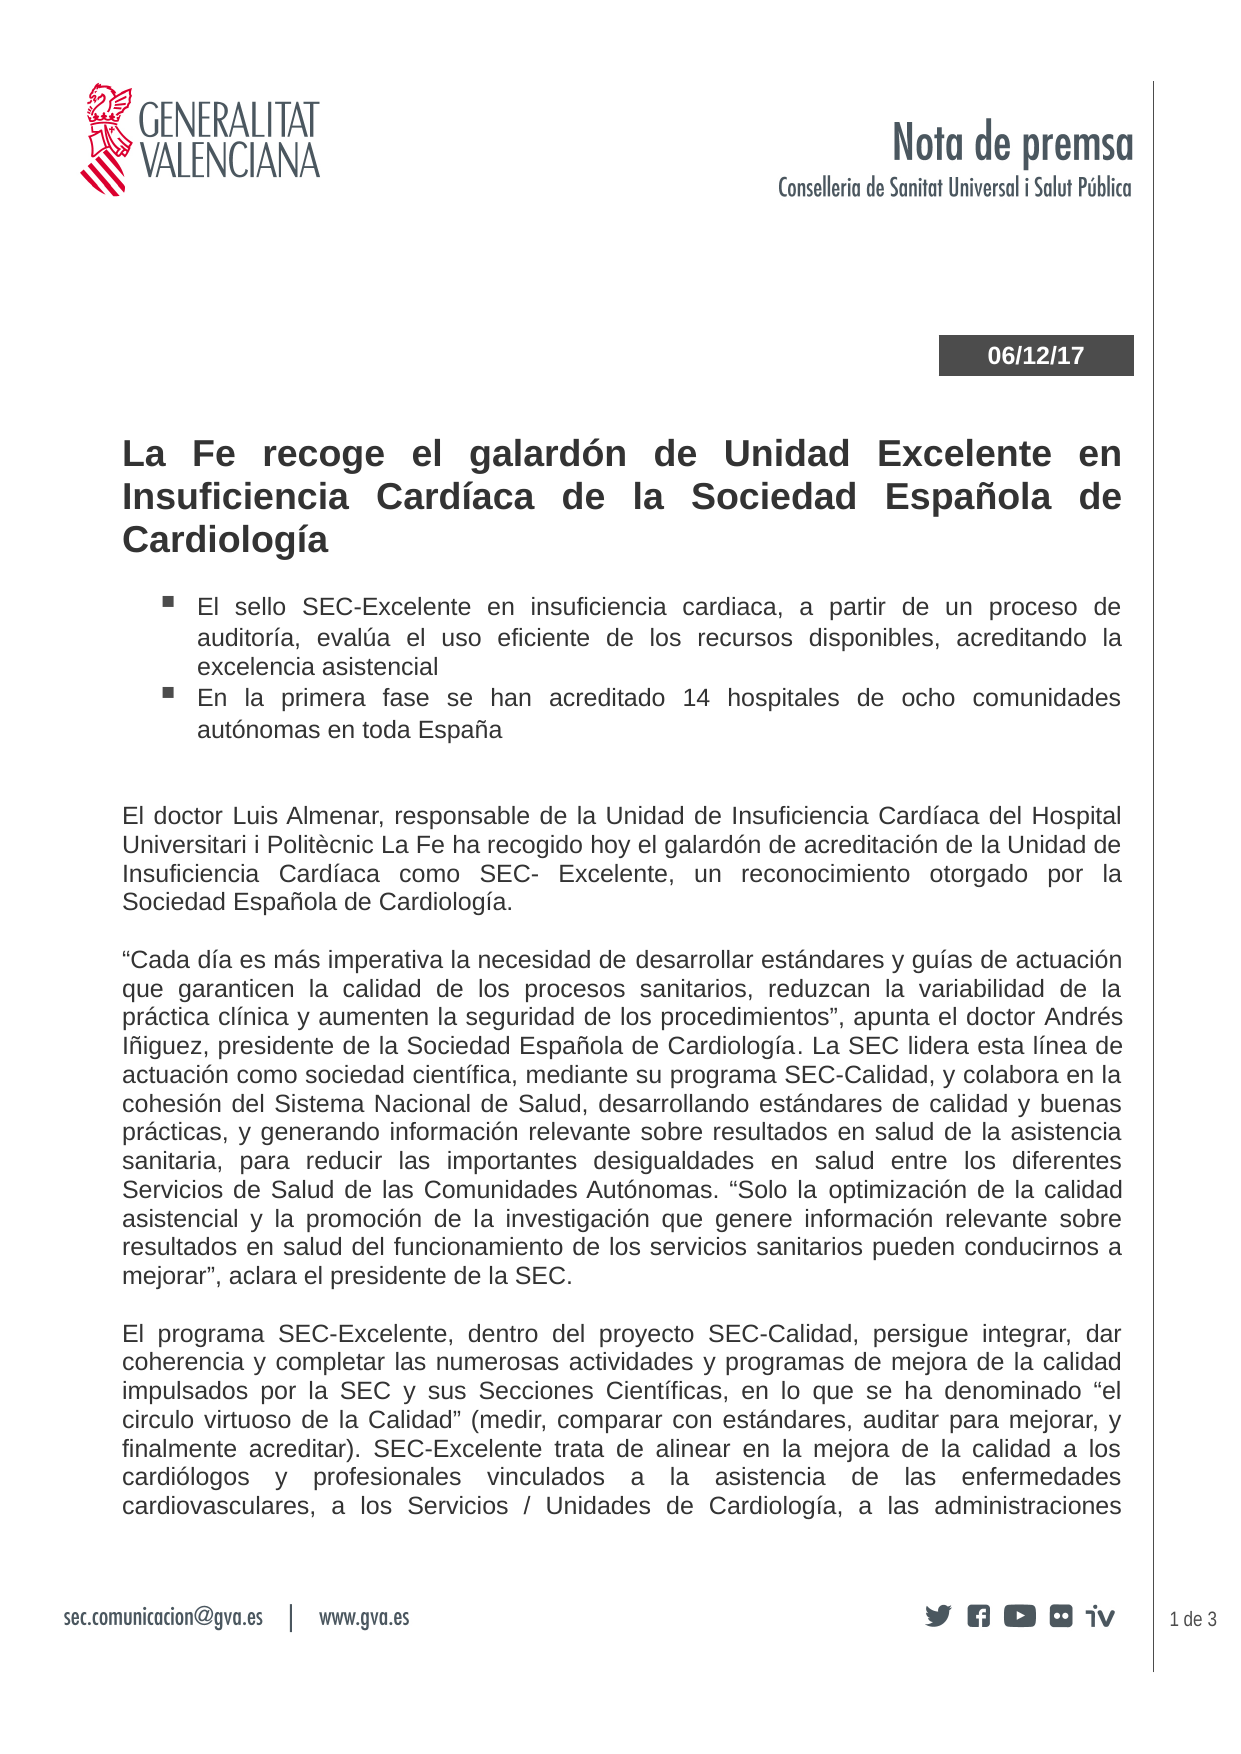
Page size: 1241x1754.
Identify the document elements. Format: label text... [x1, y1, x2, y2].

text La Fe recoge el galardón de Unidad Excelente en Insuficiencia Cardíaca de la Sociedad Española de Cardiología [122, 431, 1123, 560]
table_header [122, 335, 939, 375]
text “Cada día es más imperativa la necesidad de desarrollar estándares y guías de actuación que garanticen la calidad de los procesos sanitarios, reduzcan la variabilidad de la práctica clínica y aumenten la seguridad de los procedimientos”, apunta el doctor Andrés Iñiguez, presidente de la Sociedad Española de Cardiología. La SEC lidera esta línea de actuación como sociedad científica, mediante su programa SEC-Calidad, y colabora en la cohesión del Sistema Nacional de Salud, desarrollando estándares de calidad y buenas prácticas, y generando información relevante sobre resultados en salud de la asistencia sanitaria, para reducir las importantes desigualdades en salud entre los diferentes Servicios de Salud de las Comunidades Autónomas. “Solo la optimización de la calidad asistencial y la promoción de la investigación que genere información relevante sobre resultados en salud del funcionamiento de los servicios sanitarios pueden conducirnos a mejorar”, aclara el presidente de la SEC. [122, 945, 1123, 1290]
table_header 12/06/17 [940, 336, 1133, 375]
picture [0, 1582, 1241, 1754]
text El programa SEC-Excelente, dentro del proyecto SEC-Calidad, persigue integrar, dar coherencia y completar las numerosas actividades y programas de mejora de la calidad impulsados por la SEC y sus Secciones Científicas, en lo que se ha denominado “el circulo virtuoso de la Calidad” (medir, comparar con estándares, auditar para mejorar, y finalmente acreditar). SEC-Excelente trata de alinear en la mejora de la calidad a los cardiólogos y profesionales vinculados a la asistencia de las enfermedades cardiovasculares, a los Servicios / Unidades de Cardiología, a las administraciones [122, 1318, 1123, 1520]
list En la primera fase se han acreditado 14 hospitales de ocho comunidades autónomas en toda España [159, 681, 1123, 743]
list El sello SEC-Excelente en insuficiencia cardiaca, a partir de un proceso de auditoría, evalúa el uso eficiente de los recursos disponibles, acreditando la excelencia asistencial [159, 589, 1123, 681]
picture [0, 0, 1241, 278]
text El doctor Luis Almenar, responsable de la Unidad de Insuficiencia Cardíaca del Hospital Universitari i Politècnic La Fe ha recogido hoy el galardón de acreditación de la Unidad de Insuficiencia Cardíaca como SEC- Excelente, un reconocimiento otorgado por la Sociedad Española de Cardiología. [122, 801, 1123, 916]
